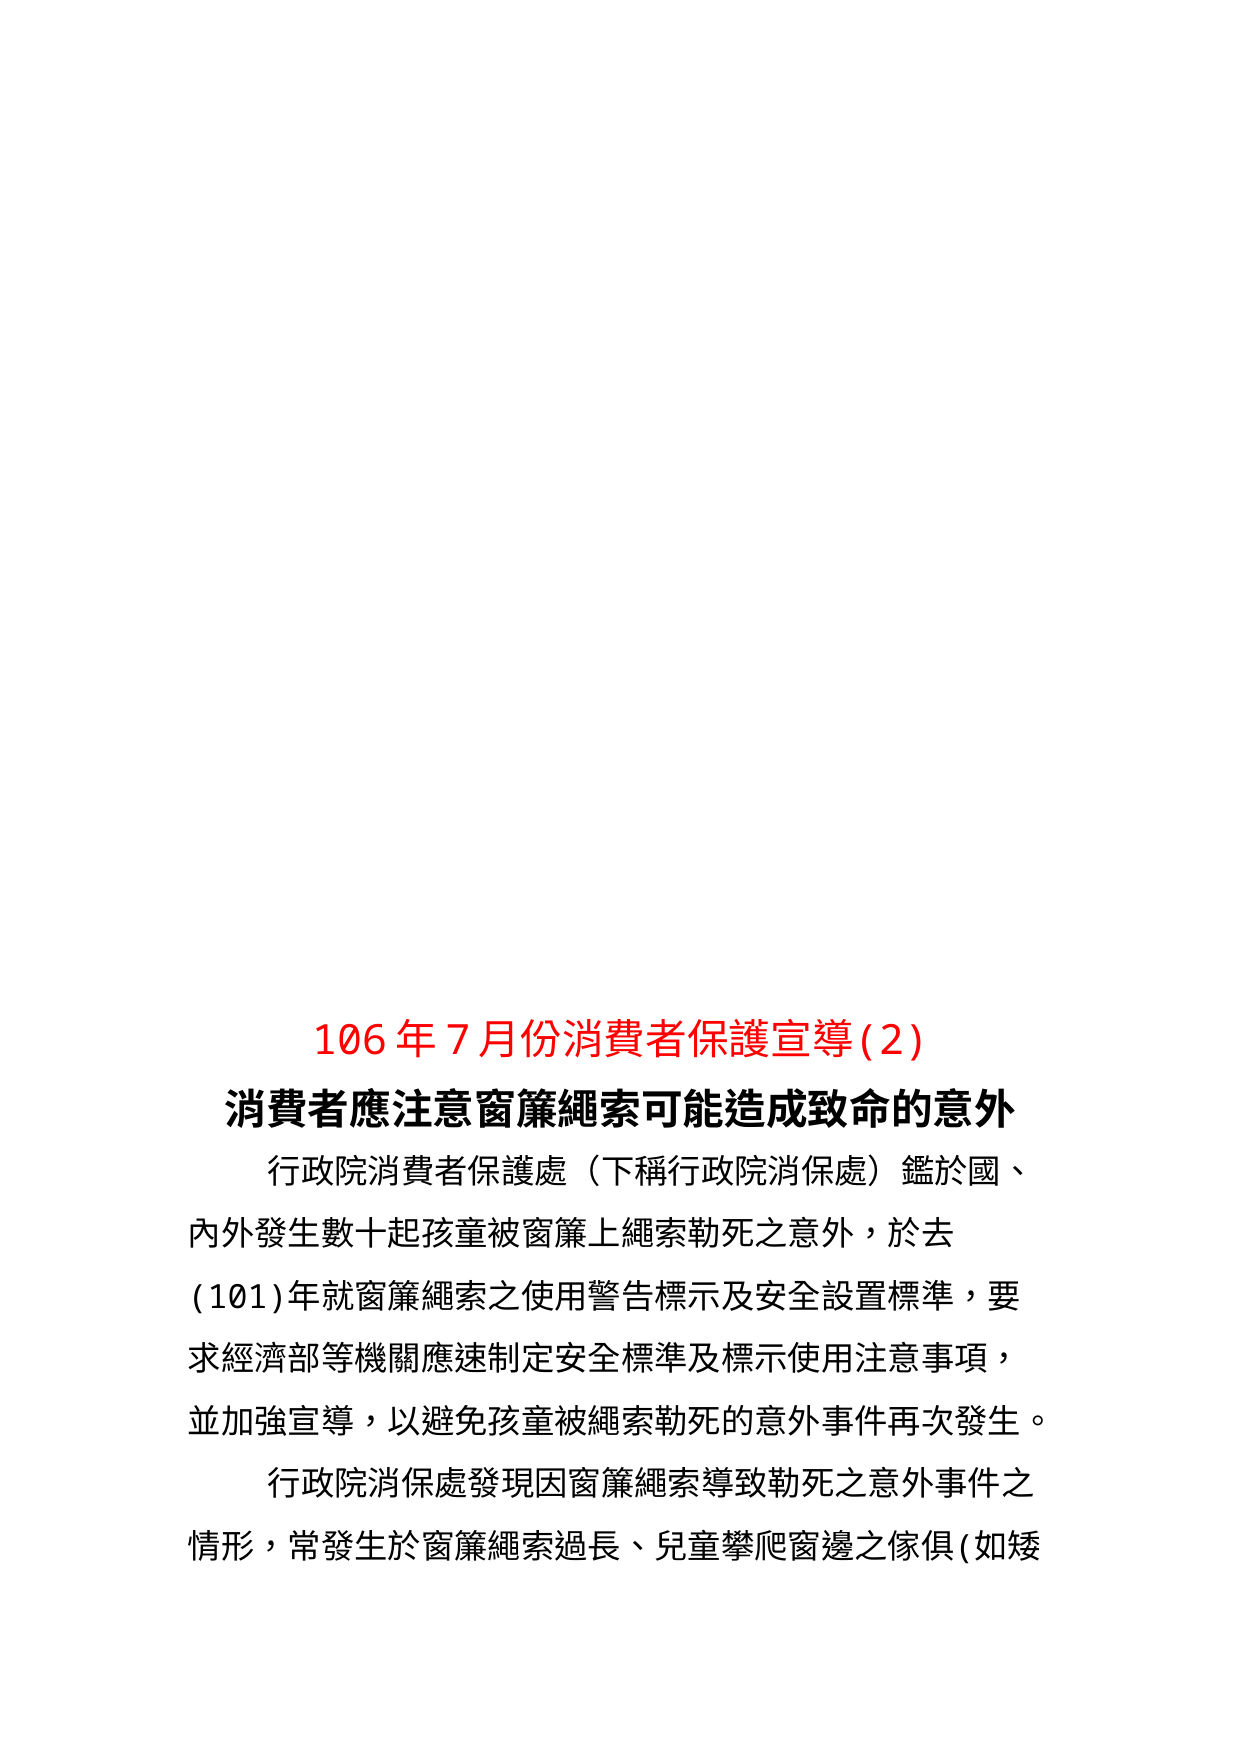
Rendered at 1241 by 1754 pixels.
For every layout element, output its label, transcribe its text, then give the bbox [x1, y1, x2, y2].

text 行政院消費者保護處（下稱行政院消保處）鑑於國、內外發生數十起孩童被窗簾上繩索勒死之意外，於去(101)年就窗簾繩索之使用警告標示及安全設置標準，要求經濟部等機關應速制定安全標準及標示使用注意事項，並加強宣導，以避免孩童被繩索勒死的意外事件再次發生。 [187, 1127, 1053, 1439]
text 行政院消保處發現因窗簾繩索導致勒死之意外事件之情形，常發生於窗簾繩索過長、兒童攀爬窗邊之傢俱(如矮 [187, 1439, 1053, 1564]
text 消費者應注意窗簾繩索可能造成致命的意外 [187, 1064, 1053, 1127]
text 106年7月份消費者保護宣導(2) [187, 1012, 1053, 1064]
